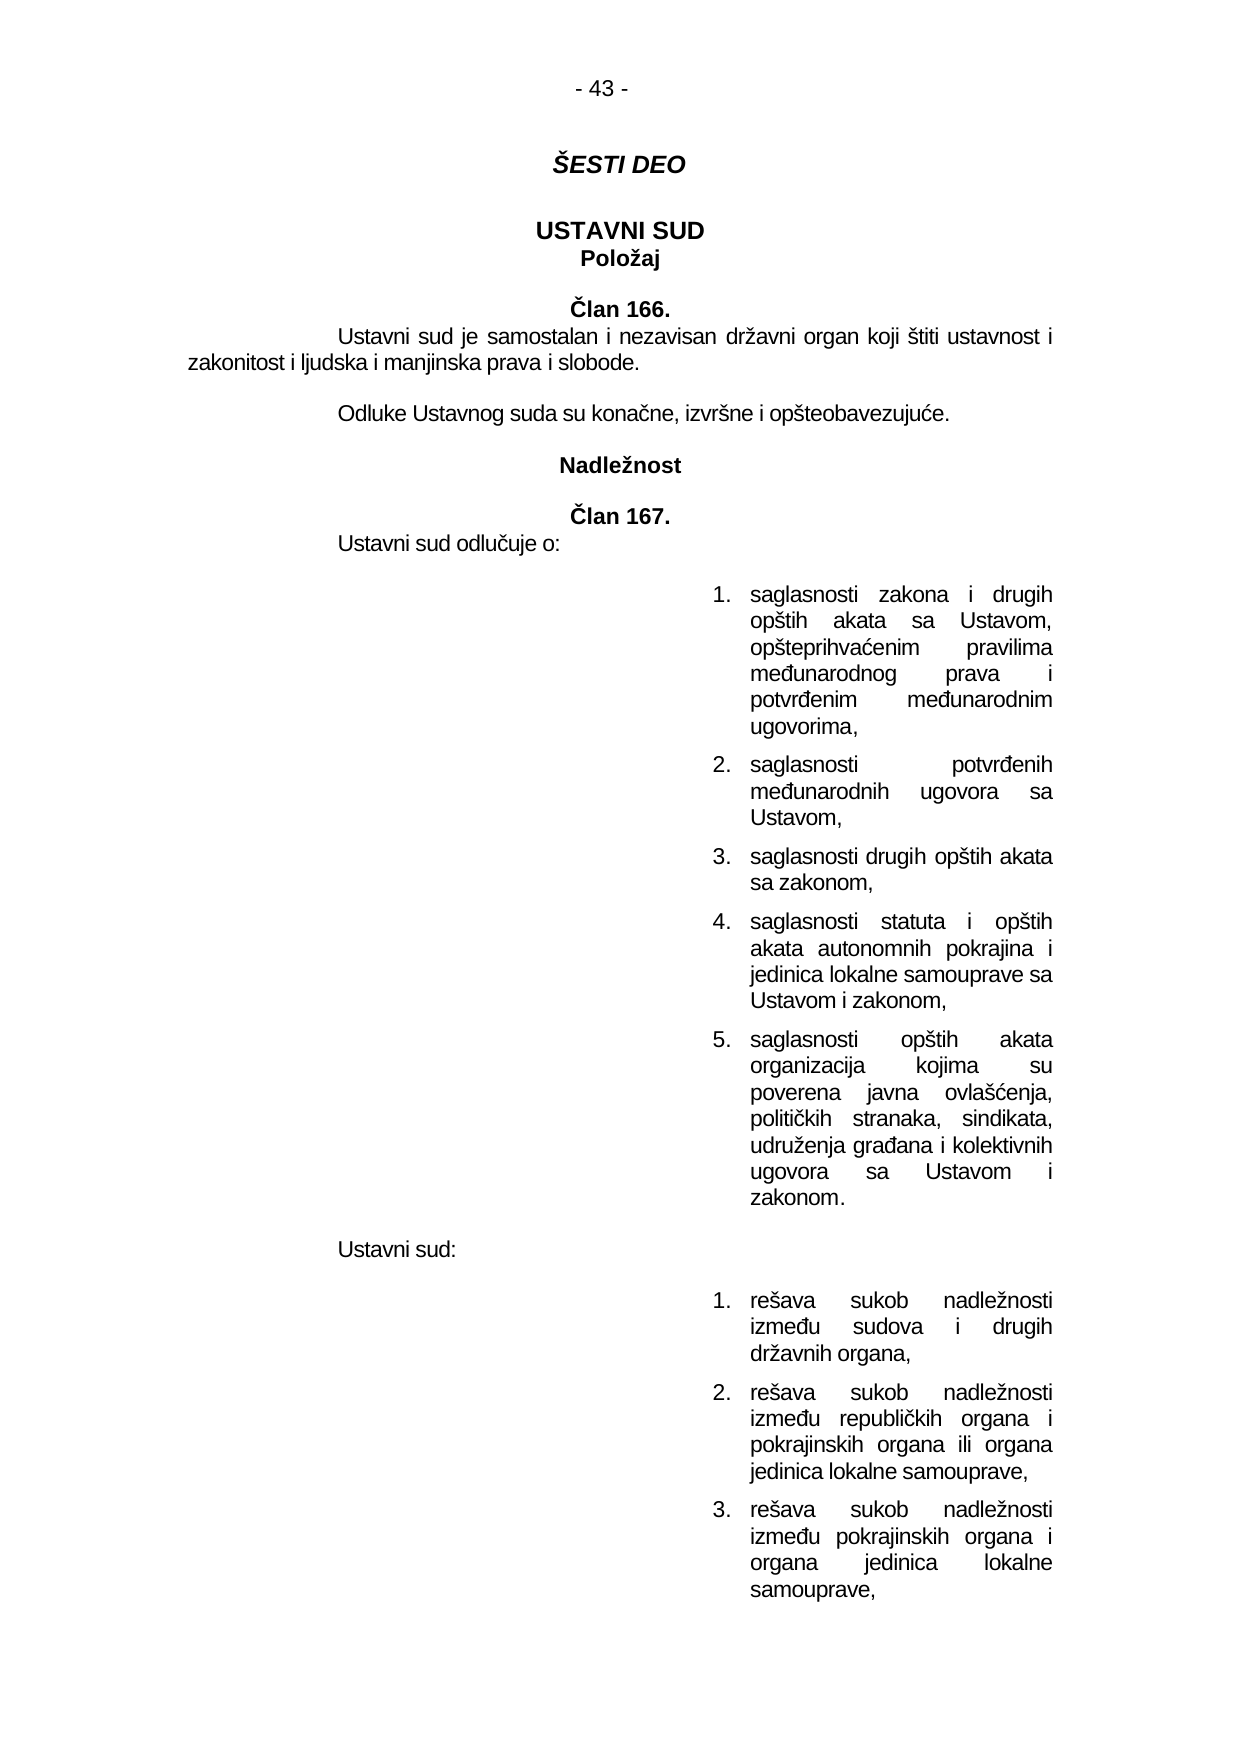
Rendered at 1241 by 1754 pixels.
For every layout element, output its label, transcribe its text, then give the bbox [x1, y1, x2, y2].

text Ustavni sud odlučuje o: [187, 529, 1053, 556]
text Član 167. [262, 503, 978, 529]
list saglasnosti drugih opštih akata sa zakonom, [712, 843, 1053, 896]
text Ustavni sud: [187, 1236, 1053, 1262]
list saglasnosti potvrđenih međunarodnih ugovora sa Ustavom, [712, 751, 1053, 831]
text Nadležnost [262, 452, 978, 478]
text USTAVNI SUD [262, 216, 978, 245]
list saglasnosti statuta i opštih akata autonomnih pokrajina i jedinica lokalne samouprave sa Ustavom i zakonom, [712, 908, 1053, 1014]
list saglasnosti opštih akata organizacija kojima su poverena javna ovlašćenja, političkih stranaka, sindikata, udruženja građana i kolektivnih ugovora sa Ustavom i zakonom. [712, 1026, 1053, 1211]
list rešava sukob nadležnosti između republičkih organa i pokrajinskih organa ili organa jedinica lokalne samouprave, [712, 1378, 1053, 1484]
list saglasnosti zakona i drugih opštih akata sa Ustavom, opšteprihvaćenim pravilima međunarodnog prava i potvrđenim međunarodnim ugovorima, [712, 581, 1053, 739]
text ŠESTI DEO [262, 150, 978, 179]
list rešava sukob nadležnosti između sudova i drugih državnih organa, [712, 1287, 1053, 1366]
list rešava sukob nadležnosti između pokrajinskih organa i organa jedinica lokalne samouprave, [712, 1496, 1053, 1602]
text Položaj [262, 245, 978, 271]
text Odluke Ustavnog suda su konačne, izvršne i opšteobavezujuće. [187, 400, 1053, 427]
text Ustavni sud je samostalan i nezavisan državni organ koji štiti ustavnost i zakonitost i ljudska i manjinska prava i slobode. [187, 323, 1053, 375]
text Član 166. [262, 296, 978, 323]
